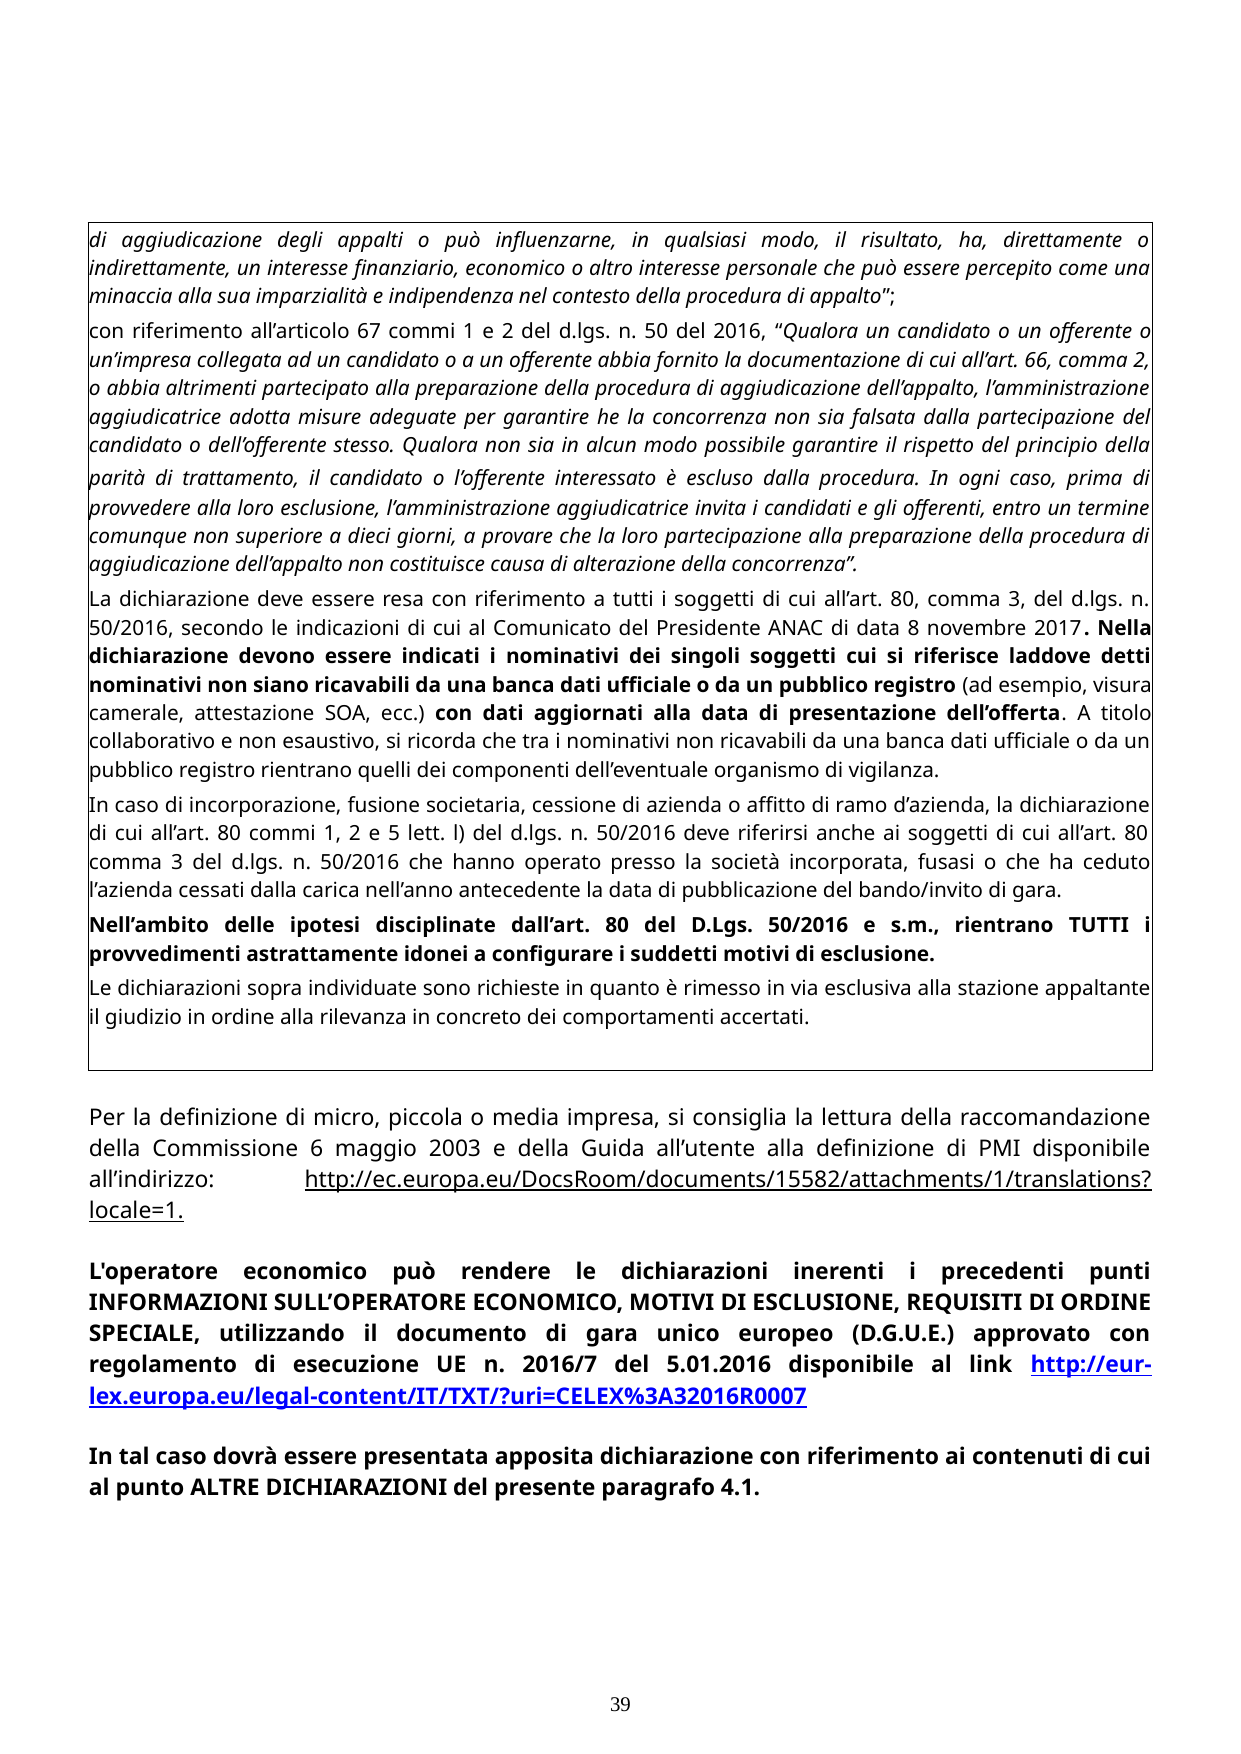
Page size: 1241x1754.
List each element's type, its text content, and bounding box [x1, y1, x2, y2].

text con riferimento all’articolo 67 commi 1 e 2 del d.lgs. n. 50 del 2016, “Qualora un candidato o un offerente o un’impresa collegata ad un candidato o a un offerente abbia fornito la documentazione di cui all’art. 66, comma 2, o abbia altrimenti partecipato alla preparazione della procedura di aggiudicazione dell’appalto, l’amministrazione aggiudicatrice adotta misure adeguate per garantire he la concorrenza non sia falsata dalla partecipazione del candidato o dell’offerente stesso. Qualora non sia in alcun modo possibile garantire il rispetto del principio della parità di trattamento, il candidato o l’offerente interessato è escluso dalla procedura. In ogni caso, prima di provvedere alla loro esclusione, l’amministrazione aggiudicatrice invita i candidati e gli offerenti, entro un termine comunque non superiore a dieci giorni, a provare che la loro partecipazione alla preparazione della procedura di aggiudicazione dell’appalto non costituisce causa di alterazione della concorrenza”. [89, 313, 1152, 578]
text Per la definizione di micro, piccola o media impresa, si consiglia la lettura della raccomandazione della Commissione 6 maggio 2003 e della Guida all’utente alla definizione di PMI disponibile all’indirizzo: http://ec.europa.eu/DocsRoom/documents/15582/attachments/1/translations?locale=1. [89, 1100, 1152, 1225]
text L'operatore economico può rendere le dichiarazioni inerenti i precedenti punti INFORMAZIONI SULL’OPERATORE ECONOMICO, MOTIVI DI ESCLUSIONE, REQUISITI DI ORDINE SPECIALE, utilizzando il documento di gara unico europeo (D.G.U.E.) approvato con regolamento di esecuzione UE n. 2016/7 del 5.01.2016 disponibile al link http://eur-lex.europa.eu/legal-content/IT/TXT/?uri=CELEX%3A32016R0007 [89, 1254, 1152, 1411]
text Nell’ambito delle ipotesi disciplinate dall’art. 80 del D.Lgs. 50/2016 e s.m., rientrano TUTTI i provvedimenti astrattamente idonei a configurare i suddetti motivi di esclusione. [89, 907, 1152, 967]
text In tal caso dovrà essere presentata apposita dichiarazione con riferimento ai contenuti di cui al punto ALTRE DICHIARAZIONI del presente paragrafo 4.1. [89, 1440, 1152, 1502]
text In caso di incorporazione, fusione societaria, cessione di azienda o affitto di ramo d’azienda, la dichiarazione di cui all’art. 80 commi 1, 2 e 5 lett. l) del d.lgs. n. 50/2016 deve riferirsi anche ai soggetti di cui all’art. 80 comma 3 del d.lgs. n. 50/2016 che hanno operato presso la società incorporata, fusasi o che ha ceduto l’azienda cessati dalla carica nell’anno antecedente la data di pubblicazione del bando/invito di gara. [89, 787, 1152, 904]
text Le dichiarazioni sopra individuate sono richieste in quanto è rimesso in via esclusiva alla stazione appaltante il giudizio in ordine alla rilevanza in concreto dei comportamenti accertati. [89, 970, 1152, 1030]
text di aggiudicazione degli appalti o può influenzarne, in qualsiasi modo, il risultato, ha, direttamente o indirettamente, un interesse finanziario, economico o altro interesse personale che può essere percepito come una minaccia alla sua imparzialità e indipendenza nel contesto della procedura di appalto”; [89, 223, 1152, 310]
text La dichiarazione deve essere resa con riferimento a tutti i soggetti di cui all’art. 80, comma 3, del d.lgs. n. 50/2016, secondo le indicazioni di cui al Comunicato del Presidente ANAC di data 8 novembre 2017. Nella dichiarazione devono essere indicati i nominativi dei singoli soggetti cui si riferisce laddove detti nominativi non siano ricavabili da una banca dati ufficiale o da un pubblico registro (ad esempio, visura camerale, attestazione SOA, ecc.) con dati aggiornati alla data di presentazione dell’offerta. A titolo collaborativo e non esaustivo, si ricorda che tra i nominativi non ricavabili da una banca dati ufficiale o da un pubblico registro rientrano quelli dei componenti dell’eventuale organismo di vigilanza. [89, 581, 1152, 783]
